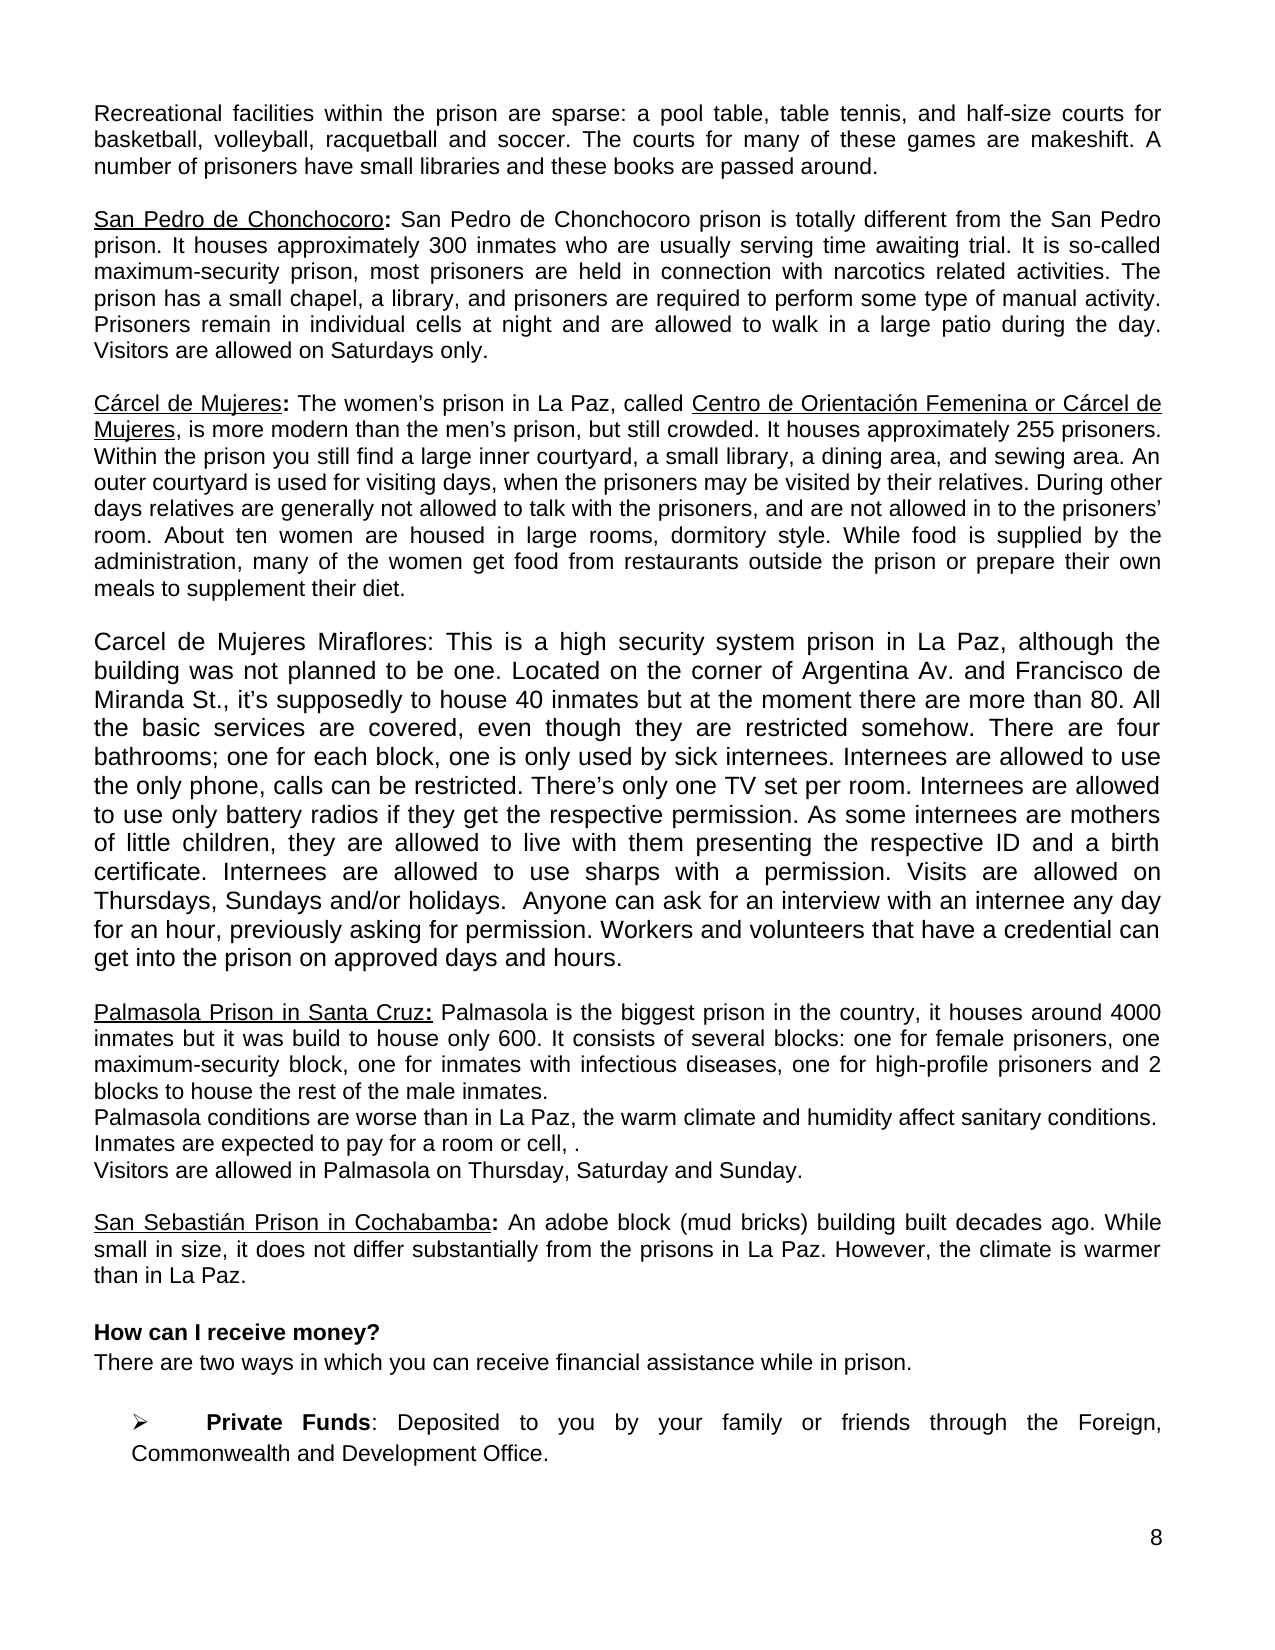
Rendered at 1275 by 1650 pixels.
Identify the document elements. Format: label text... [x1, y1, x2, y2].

text Recreational facilities within the prison are sparse: a pool table, table tennis, and half-size courts for basketball, volleyball, racquetball and soccer. The courts for many of these games are makeshift. A number of prisoners have small libraries and these books are passed around. [94, 100, 1162, 179]
list Private Funds: Deposited to you by your family or friends through the Foreign, Commonwealth and Development Office. [131, 1409, 1162, 1466]
text Visitors are allowed in Palmasola on Thursday, Saturday and Sunday. [94, 1157, 1162, 1183]
text San Pedro de Chonchocoro: San Pedro de Chonchocoro prison is totally different from the San Pedro prison. It houses approximately 300 inmates who are usually serving time awaiting trial. It is so-called maximum-security prison, most prisoners are held in connection with narcotics related activities. The prison has a small chapel, a library, and prisoners are required to perform some type of manual activity. Prisoners remain in individual cells at night and are allowed to walk in a large patio during the day. Visitors are allowed on Saturdays only. [94, 206, 1162, 364]
text Palmasola Prison in Santa Cruz: Palmasola is the biggest prison in the country, it houses around 4000 inmates but it was build to house only 600. It consists of several blocks: one for female prisoners, one maximum-security block, one for inmates with infectious diseases, one for high-profile prisoners and 2 blocks to house the rest of the male inmates. [94, 998, 1162, 1104]
text Palmasola conditions are worse than in La Paz, the warm climate and humidity affect sanitary conditions. [94, 1104, 1162, 1130]
text Cárcel de Mujeres: The women’s prison in La Paz, called Centro de Orientación Femenina or Cárcel de Mujeres, is more modern than the men’s prison, but still crowded. It houses approximately 255 prisoners. Within the prison you still find a large inner courtyard, a small library, a dining area, and sewing area. An outer courtyard is used for visiting days, when the prisoners may be visited by their relatives. During other days relatives are generally not allowed to talk with the prisoners, and are not allowed in to the prisoners’ room. About ten women are housed in large rooms, dormitory style. While food is supplied by the administration, many of the women get food from restaurants outside the prison or prepare their own meals to supplement their diet. [94, 390, 1162, 601]
text Carcel de Mujeres Miraflores: This is a high security system prison in La Paz, although the building was not planned to be one. Located on the corner of Argentina Av. and Francisco de Miranda St., it’s supposedly to house 40 inmates but at the moment there are more than 80. All the basic services are covered, even though they are restricted somehow. There are four bathrooms; one for each block, one is only used by sick internees. Internees are allowed to use the only phone, calls can be restricted. There’s only one TV set per room. Internees are allowed to use only battery radios if they get the respective permission. As some internees are mothers of little children, they are allowed to live with them presenting the respective ID and a birth certificate. Internees are allowed to use sharps with a permission. Visits are allowed on Thursdays, Sundays and/or holidays. Anyone can ask for an interview with an internee any day for an hour, previously asking for permission. Workers and volunteers that have a credential can get into the prison on approved days and hours. [94, 627, 1162, 972]
text San Sebastián Prison in Cochabamba: An adobe block (mud bricks) building built decades ago. While small in size, it does not differ substantially from the prisons in La Paz. However, the climate is warmer than in La Paz. [94, 1209, 1162, 1288]
text Inmates are expected to pay for a room or cell, . [94, 1130, 1162, 1157]
text There are two ways in which you can receive financial assistance while in prison. [94, 1349, 1162, 1375]
subtitle How can I receive money? [94, 1319, 1162, 1345]
